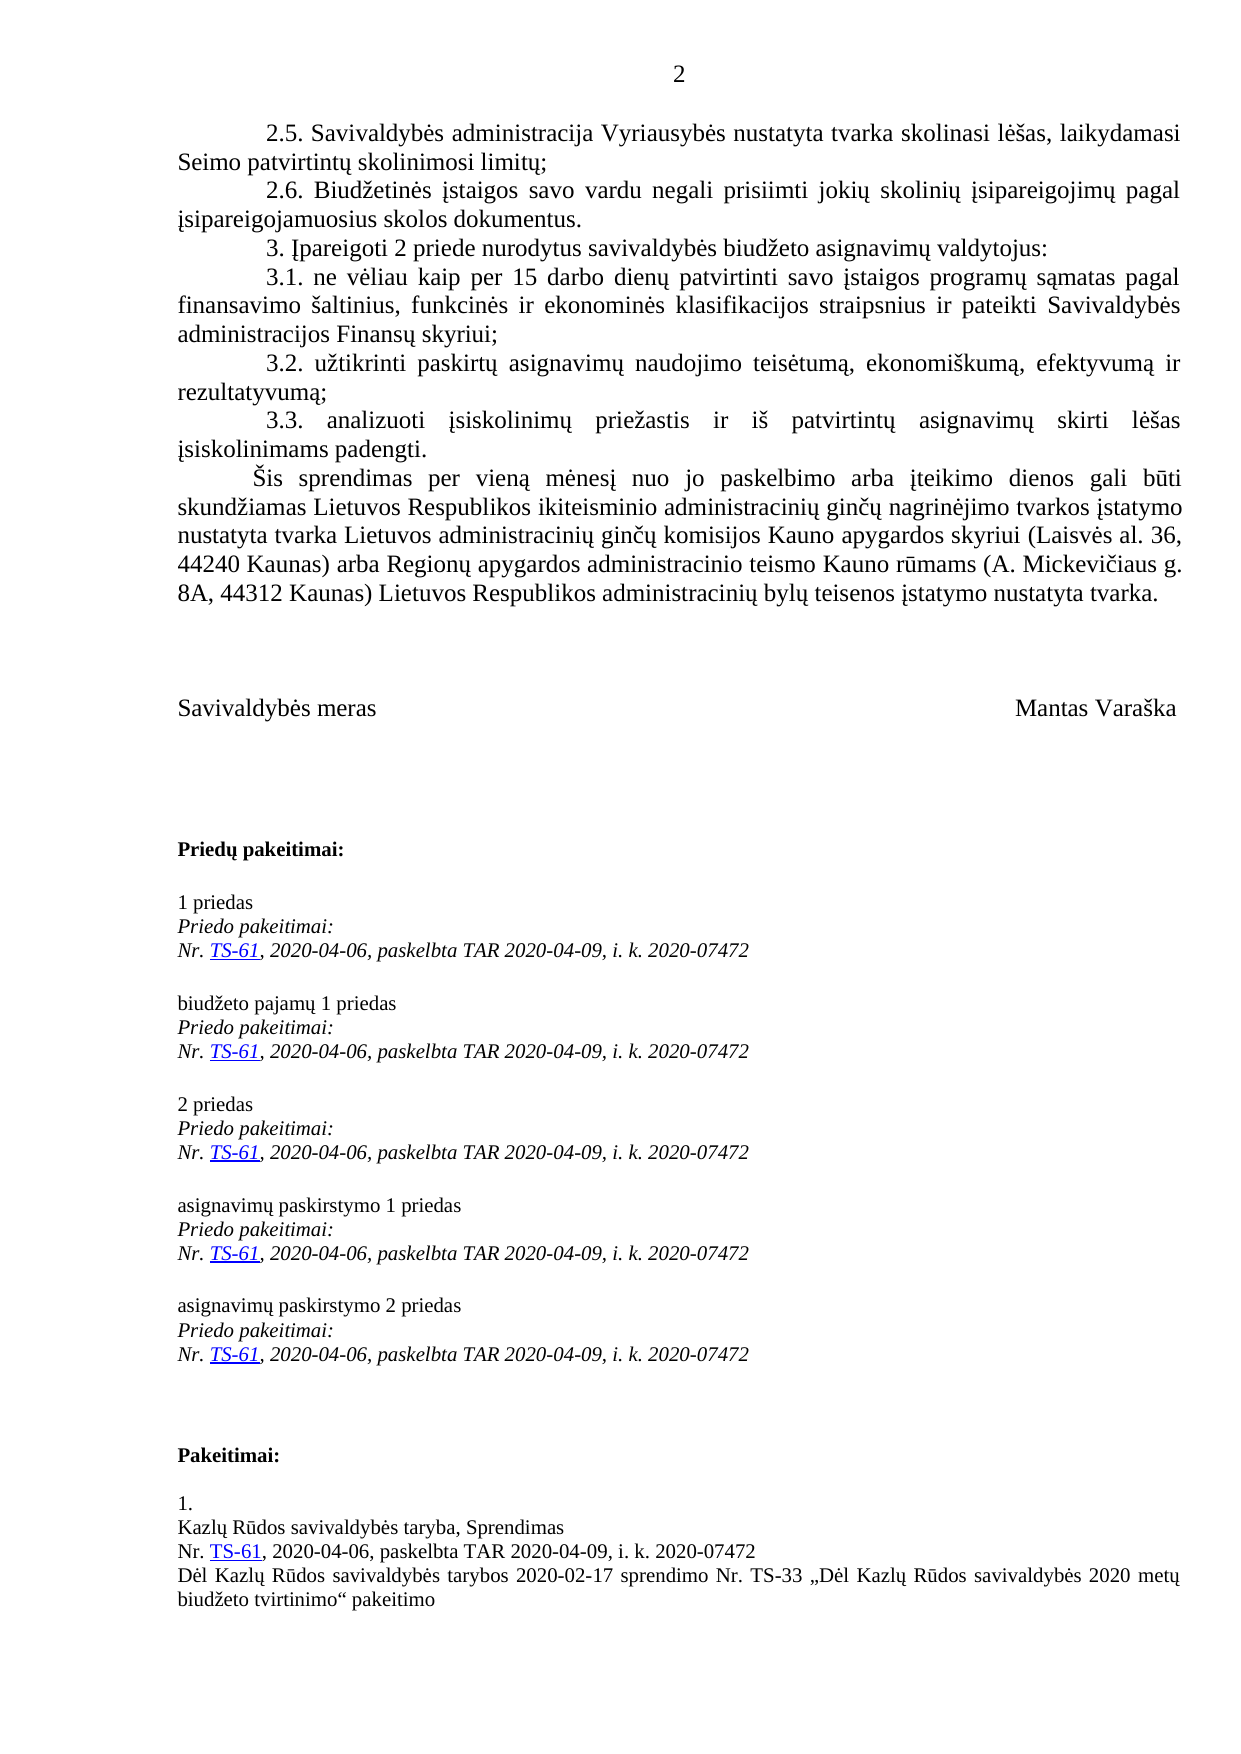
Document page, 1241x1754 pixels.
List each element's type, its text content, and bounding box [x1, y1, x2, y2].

text 2 priedas [177, 1092, 1181, 1116]
text 2.6. Biudžetinės įstaigos savo vardu negali prisiimti jokių skolinių įsipareigojimų pagal įsipareigojamuosius skolos dokumentus. [177, 176, 1181, 233]
text Nr. TS-61, 2020-04-06, paskelbta TAR 2020-04-09, i. k. 2020-07472 [177, 1342, 1181, 1366]
text Dėl Kazlų Rūdos savivaldybės tarybos 2020-02-17 sprendimo Nr. TS-33 „Dėl Kazlų Rūdos savivaldybės 2020 metų biudžeto tvirtinimo“ pakeitimo [177, 1563, 1181, 1611]
text Nr. TS-61, 2020-04-06, paskelbta TAR 2020-04-09, i. k. 2020-07472 [177, 1241, 1181, 1265]
text Priedo pakeitimai: [177, 1116, 1181, 1140]
text Nr. TS-61, 2020-04-06, paskelbta TAR 2020-04-09, i. k. 2020-07472 [177, 938, 1181, 962]
text Nr. TS-61, 2020-04-06, paskelbta TAR 2020-04-09, i. k. 2020-07472 [177, 1140, 1181, 1164]
text Priedo pakeitimai: [177, 914, 1181, 938]
text asignavimų paskirstymo 2 priedas [177, 1293, 1181, 1317]
text biudžeto pajamų 1 priedas [177, 991, 1181, 1015]
text Priedo pakeitimai: [177, 1317, 1181, 1342]
text 1. [177, 1491, 1181, 1515]
text Savivaldybės meras Mantas Varaška [177, 693, 1181, 722]
text 3.1. ne vėliau kaip per 15 darbo dienų patvirtinti savo įstaigos programų sąmatas pagal finansavimo šaltinius, funkcinės ir ekonominės klasifikacijos straipsnius ir pateikti Savivaldybės administracijos Finansų skyriui; [177, 262, 1181, 348]
text 3. Įpareigoti 2 priede nurodytus savivaldybės biudžeto asignavimų valdytojus: [177, 233, 1181, 262]
text 3.3. analizuoti įsiskolinimų priežastis ir iš patvirtintų asignavimų skirti lėšas įsiskolinimams padengti. [177, 406, 1181, 463]
text Šis sprendimas per vieną mėnesį nuo jo paskelbimo arba įteikimo dienos gali būti skundžiamas Lietuvos Respublikos ikiteisminio administracinių ginčų nagrinėjimo tvarkos įstatymo nustatyta tvarka Lietuvos administracinių ginčų komisijos Kauno apygardos skyriui (Laisvės al. 36, 44240 Kaunas) arba Regionų apygardos administracinio teismo Kauno rūmams (A. Mickevičiaus g. 8A, 44312 Kaunas) Lietuvos Respublikos administracinių bylų teisenos įstatymo nustatyta tvarka. [177, 463, 1183, 607]
text Pakeitimai: [177, 1442, 1181, 1467]
text Nr. TS-61, 2020-04-06, paskelbta TAR 2020-04-09, i. k. 2020-07472 [177, 1039, 1181, 1063]
text 3.2. užtikrinti paskirtų asignavimų naudojimo teisėtumą, ekonomiškumą, efektyvumą ir rezultatyvumą; [177, 348, 1181, 406]
text Nr. TS-61, 2020-04-06, paskelbta TAR 2020-04-09, i. k. 2020-07472 [177, 1539, 1181, 1563]
text asignavimų paskirstymo 1 priedas [177, 1192, 1181, 1217]
text Priedo pakeitimai: [177, 1015, 1181, 1039]
text Kazlų Rūdos savivaldybės taryba, Sprendimas [177, 1515, 1181, 1539]
text Priedų pakeitimai: [177, 837, 1181, 861]
text Priedo pakeitimai: [177, 1217, 1181, 1241]
text 2.5. Savivaldybės administracija Vyriausybės nustatyta tvarka skolinasi lėšas, laikydamasi Seimo patvirtintų skolinimosi limitų; [177, 118, 1181, 176]
text 1 priedas [177, 890, 1181, 914]
